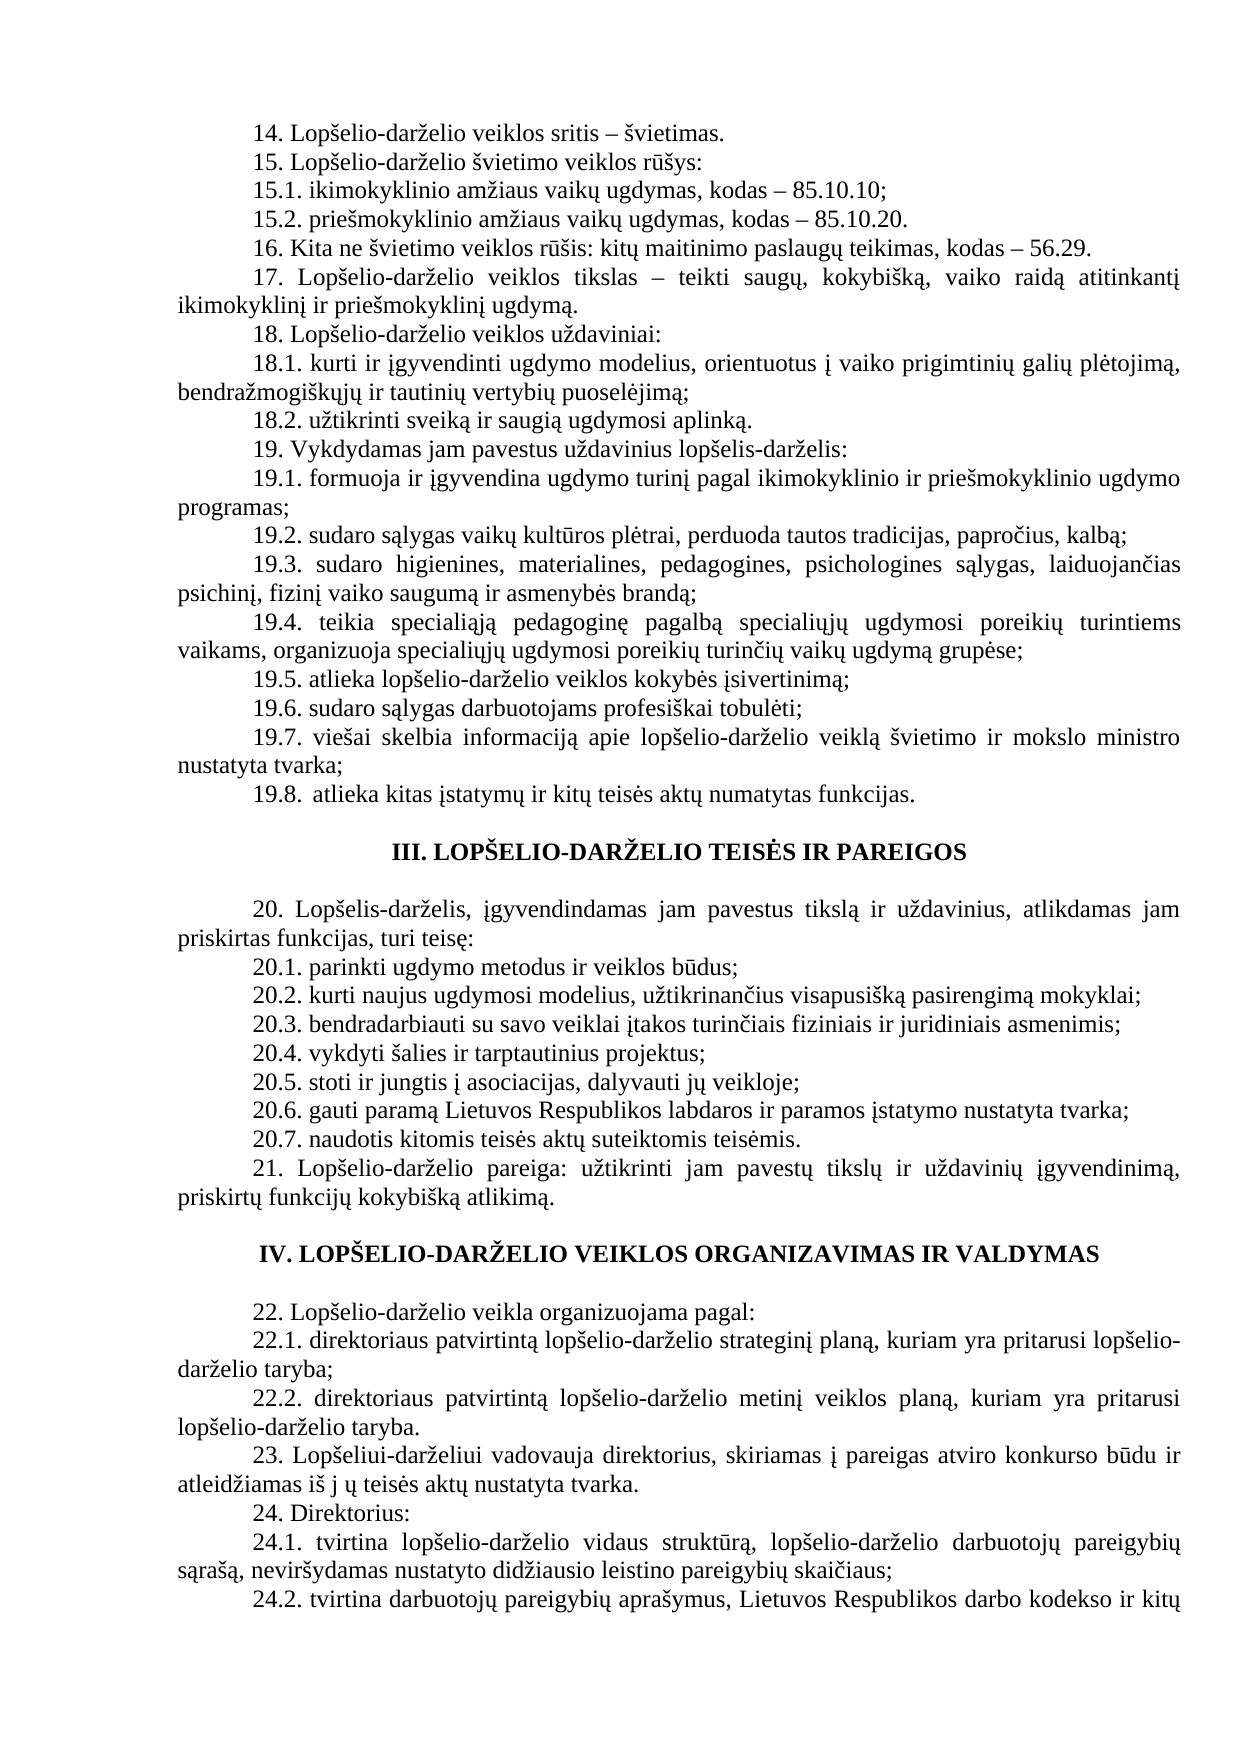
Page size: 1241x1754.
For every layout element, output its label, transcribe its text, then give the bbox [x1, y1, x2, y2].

text 20.2. kurti naujus ugdymosi modelius, užtikrinančius visapusišką pasirengimą mokyklai; [177, 981, 1181, 1009]
text 19.1. formuoja ir įgyvendina ugdymo turinį pagal ikimokyklinio ir priešmokyklinio ugdymo programas; [177, 463, 1181, 521]
text 20.1. parinkti ugdymo metodus ir veiklos būdus; [177, 952, 1181, 981]
text 18. Lopšelio-darželio veiklos uždaviniai: [177, 319, 1181, 348]
text 24.2. tvirtina darbuotojų pareigybių aprašymus, Lietuvos Respublikos darbo kodekso ir kitų [177, 1584, 1181, 1613]
text 24.1. tvirtina lopšelio-darželio vidaus struktūrą, lopšelio-darželio darbuotojų pareigybių sąrašą, neviršydamas nustatyto didžiausio leistino pareigybių skaičiaus; [177, 1527, 1181, 1584]
text 19.2. sudaro sąlygas vaikų kultūros plėtrai, perduoda tautos tradicijas, papročius, kalbą; [177, 521, 1181, 549]
text 18.2. užtikrinti sveiką ir saugią ugdymosi aplinką. [177, 406, 1181, 434]
text 19.8. atlieka kitas įstatymų ir kitų teisės aktų numatytas funkcijas. [177, 779, 1181, 808]
text 20.5. stoti ir jungtis į asociacijas, dalyvauti jų veikloje; [177, 1067, 1181, 1096]
text 19.3. sudaro higienines, materialines, pedagogines, psichologines sąlygas, laiduojančias psichinį, fizinį vaiko saugumą ir asmenybės brandą; [177, 549, 1181, 607]
text 19.5. atlieka lopšelio-darželio veiklos kokybės įsivertinimą; [177, 664, 1181, 693]
text 16. Kita ne švietimo veiklos rūšis: kitų maitinimo paslaugų teikimas, kodas – 56.29. [177, 233, 1181, 262]
text 14. Lopšelio-darželio veiklos sritis – švietimas. [177, 118, 1181, 147]
text 19.6. sudaro sąlygas darbuotojams profesiškai tobulėti; [177, 693, 1181, 722]
text 19.4. teikia specialiąją pedagoginę pagalbą specialiųjų ugdymosi poreikių turintiems vaikams, organizuoja specialiųjų ugdymosi poreikių turinčių vaikų ugdymą grupėse; [177, 607, 1181, 664]
text 20.6. gauti paramą Lietuvos Respublikos labdaros ir paramos įstatymo nustatyta tvarka; [177, 1096, 1181, 1124]
text 22.2. direktoriaus patvirtintą lopšelio-darželio metinį veiklos planą, kuriam yra pritarusi lopšelio-darželio taryba. [177, 1383, 1181, 1441]
text 24. Direktorius: [177, 1498, 1181, 1527]
text 22. Lopšelio-darželio veikla organizuojama pagal: [177, 1297, 1181, 1326]
text 18.1. kurti ir įgyvendinti ugdymo modelius, orientuotus į vaiko prigimtinių galių plėtojimą, bendražmogiškųjų ir tautinių vertybių puoselėjimą; [177, 348, 1181, 406]
text 17. Lopšelio-darželio veiklos tikslas – teikti saugų, kokybišką, vaiko raidą atitinkantį ikimokyklinį ir priešmokyklinį ugdymą. [177, 262, 1181, 319]
text 20.4. vykdyti šalies ir tarptautinius projektus; [177, 1038, 1181, 1067]
text 20.3. bendradarbiauti su savo veiklai įtakos turinčiais fiziniais ir juridiniais asmenimis; [177, 1009, 1181, 1038]
text III. LOPŠELIO-DARŽELIO TEISĖS IR PAREIGOS [177, 837, 1181, 866]
text 15. Lopšelio-darželio švietimo veiklos rūšys: [177, 147, 1181, 176]
text 21. Lopšelio-darželio pareiga: užtikrinti jam pavestų tikslų ir uždavinių įgyvendinimą, priskirtų funkcijų kokybišką atlikimą. [177, 1153, 1181, 1211]
text 15.2. priešmokyklinio amžiaus vaikų ugdymas, kodas – 85.10.20. [177, 204, 1181, 233]
text 19.7. viešai skelbia informaciją apie lopšelio-darželio veiklą švietimo ir mokslo ministro nustatyta tvarka; [177, 722, 1181, 779]
text IV. LOPŠELIO-DARŽELIO VEIKLOS ORGANIZAVIMAS IR VALDYMAS [177, 1239, 1181, 1268]
text 15.1. ikimokyklinio amžiaus vaikų ugdymas, kodas – 85.10.10; [177, 176, 1181, 204]
text 19. Vykdydamas jam pavestus uždavinius lopšelis-darželis: [177, 434, 1181, 463]
text 23. Lopšeliui-darželiui vadovauja direktorius, skiriamas į pareigas atviro konkurso būdu ir atleidžiamas iš j ų teisės aktų nustatyta tvarka. [177, 1441, 1181, 1498]
text 20.7. naudotis kitomis teisės aktų suteiktomis teisėmis. [177, 1124, 1181, 1153]
text 20. Lopšelis-darželis, įgyvendindamas jam pavestus tikslą ir uždavinius, atlikdamas jam priskirtas funkcijas, turi teisę: [177, 894, 1181, 952]
text 22.1. direktoriaus patvirtintą lopšelio-darželio strateginį planą, kuriam yra pritarusi lopšelio-darželio taryba; [177, 1326, 1181, 1383]
